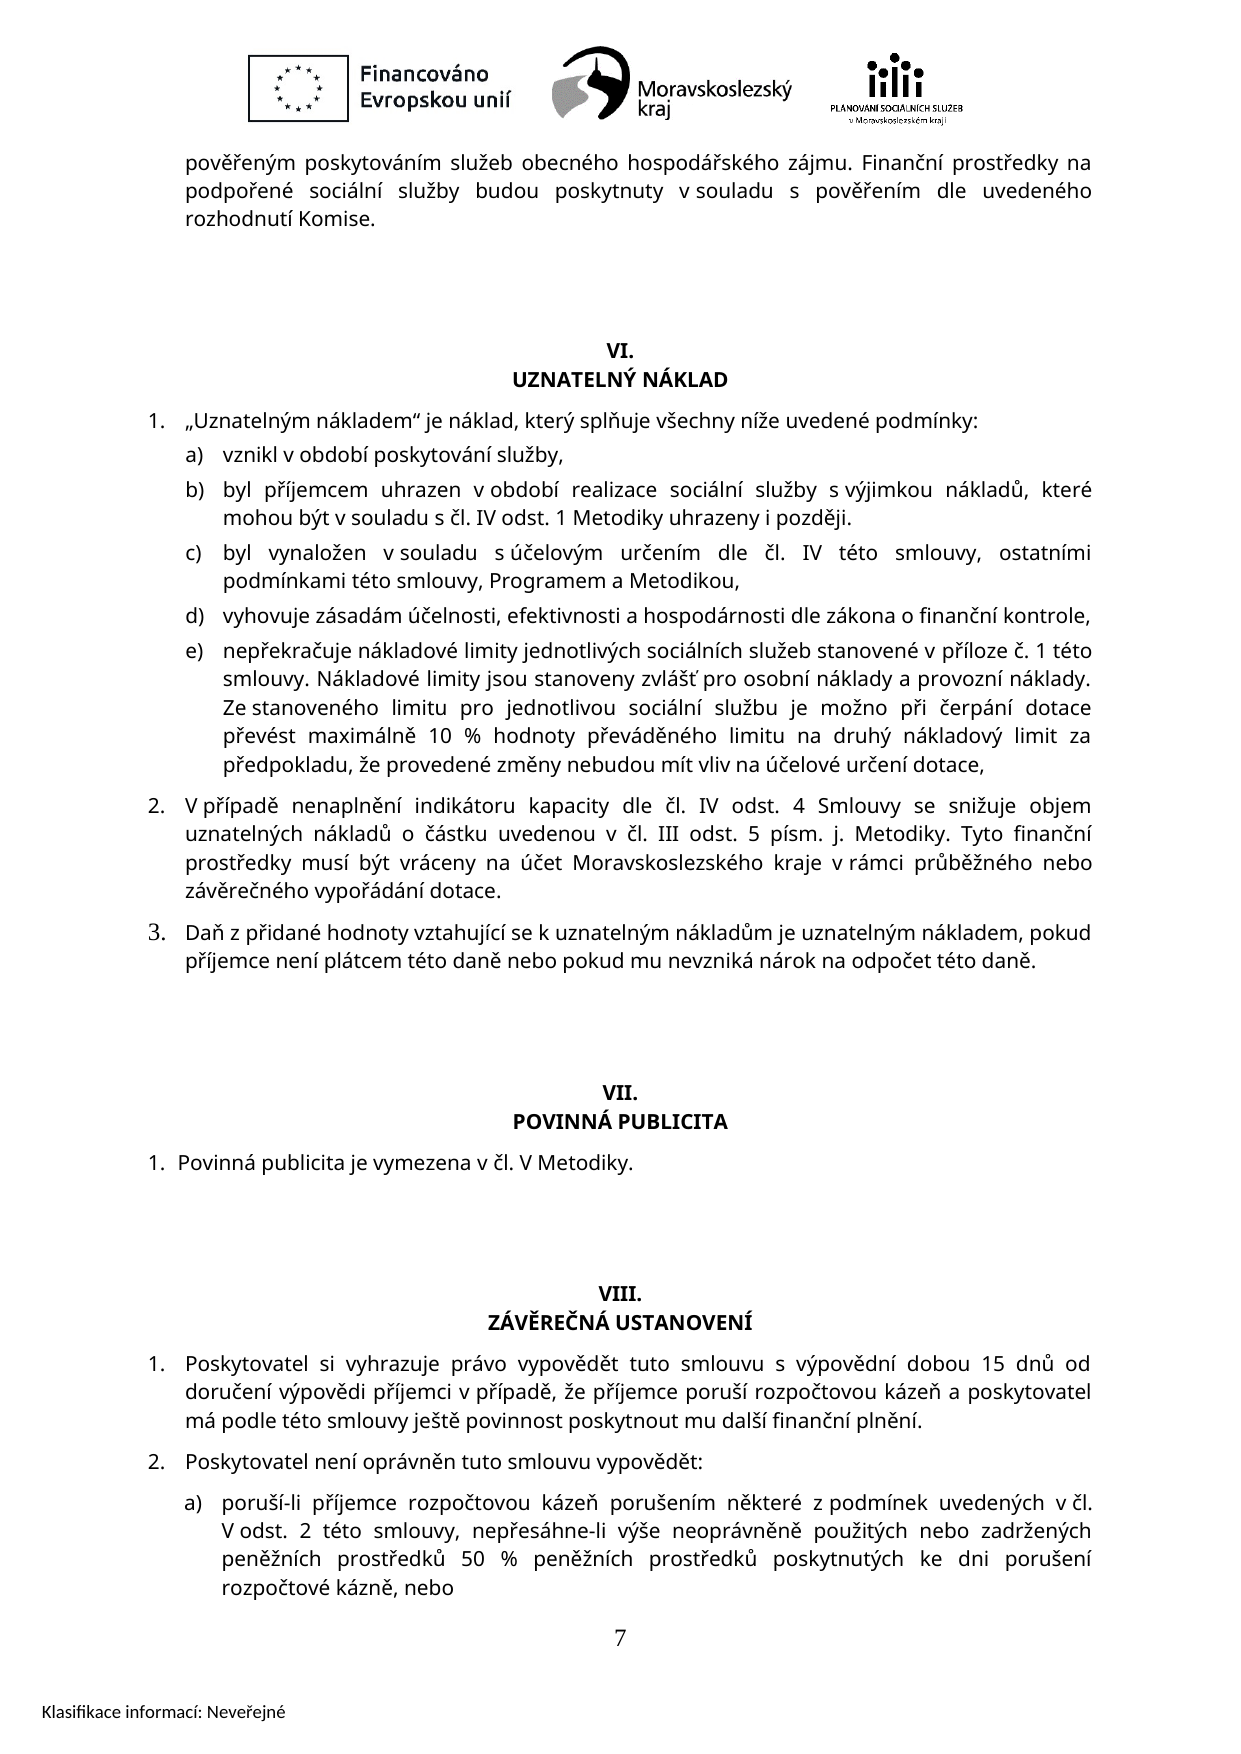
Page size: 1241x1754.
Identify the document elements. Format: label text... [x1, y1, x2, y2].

picture [822, 46, 971, 132]
list pověřeným poskytováním služeb obecného hospodářského zájmu. Finanční prostředky na podpořené sociální služby budou poskytnuty v souladu s pověřením dle uvedeného rozhodnutí Komise. [148, 148, 1093, 233]
list byl příjemcem uhrazen v období realizace sociální služby s výjimkou nákladů, které mohou být v souladu s čl. IV odst. 1 Metodiky uhrazeny i později. [185, 475, 1093, 532]
list „Uznatelným nákladem“ je náklad, který splňuje všechny níže uvedené podmínky: [148, 406, 1093, 434]
text VII. [148, 1078, 1093, 1107]
list V případě nenaplnění indikátoru kapacity dle čl. IV odst. 4 Smlouvy se snižuje objem uznatelných nákladů o částku uvedenou v čl. III odst. 5 písm. j. Metodiky. Tyto finanční prostředky musí být vráceny na účet Moravskoslezského kraje v rámci průběžného nebo závěrečného vypořádání dotace. [148, 791, 1093, 904]
picture [242, 46, 522, 128]
text POVINNÁ PUBLICITA [148, 1107, 1093, 1135]
list vznikl v období poskytování služby, [185, 440, 1093, 469]
list byl vynaložen v souladu s účelovým určením dle čl. IV této smlouvy, ostatními podmínkami této smlouvy, Programem a Metodikou, [185, 538, 1093, 595]
text UZNATELNÝ NÁKLAD [148, 365, 1093, 393]
list poruší-li příjemce rozpočtovou kázeň porušením některé z podmínek uvedených v čl. V odst. 2 této smlouvy, nepřesáhne-li výše neoprávněně použitých nebo zadržených peněžních prostředků 50 % peněžních prostředků poskytnutých ke dni porušení rozpočtové kázně, nebo [184, 1488, 1093, 1601]
text VI. [148, 336, 1093, 365]
list Poskytovatel není oprávněn tuto smlouvu vypovědět: [148, 1447, 1093, 1475]
list Daň z přidané hodnoty vztahující se k uznatelným nákladům je uznatelným nákladem, pokud příjemce není plátcem této daně nebo pokud mu nevzniká nárok na odpočet této daně. [148, 917, 1093, 975]
list Povinná publicita je vymezena v čl. V Metodiky. [148, 1148, 1093, 1176]
list vyhovuje zásadám účelnosti, efektivnosti a hospodárnosti dle zákona o finanční kontrole, [185, 601, 1093, 630]
list nepřekračuje nákladové limity jednotlivých sociálních služeb stanovené v příloze č. 1 této smlouvy. Nákladové limity jsou stanoveny zvlášť pro osobní náklady a provozní náklady. Ze stanoveného limitu pro jednotlivou sociální službu je možno při čerpání dotace převést maximálně 10 % hodnoty převáděného limitu na druhý nákladový limit za předpokladu, že provedené změny nebudou mít vliv na účelové určení dotace, [185, 636, 1093, 778]
text VIII. [148, 1279, 1093, 1308]
picture [552, 46, 792, 120]
list Poskytovatel si vyhrazuje právo vypovědět tuto smlouvu s výpovědní dobou 15 dnů od doručení výpovědi příjemci v případě, že příjemce poruší rozpočtovou kázeň a poskytovatel má podle této smlouvy ještě povinnost poskytnout mu další finanční plnění. [148, 1349, 1093, 1434]
text ZÁVĚREČNÁ USTANOVENÍ [148, 1308, 1093, 1336]
